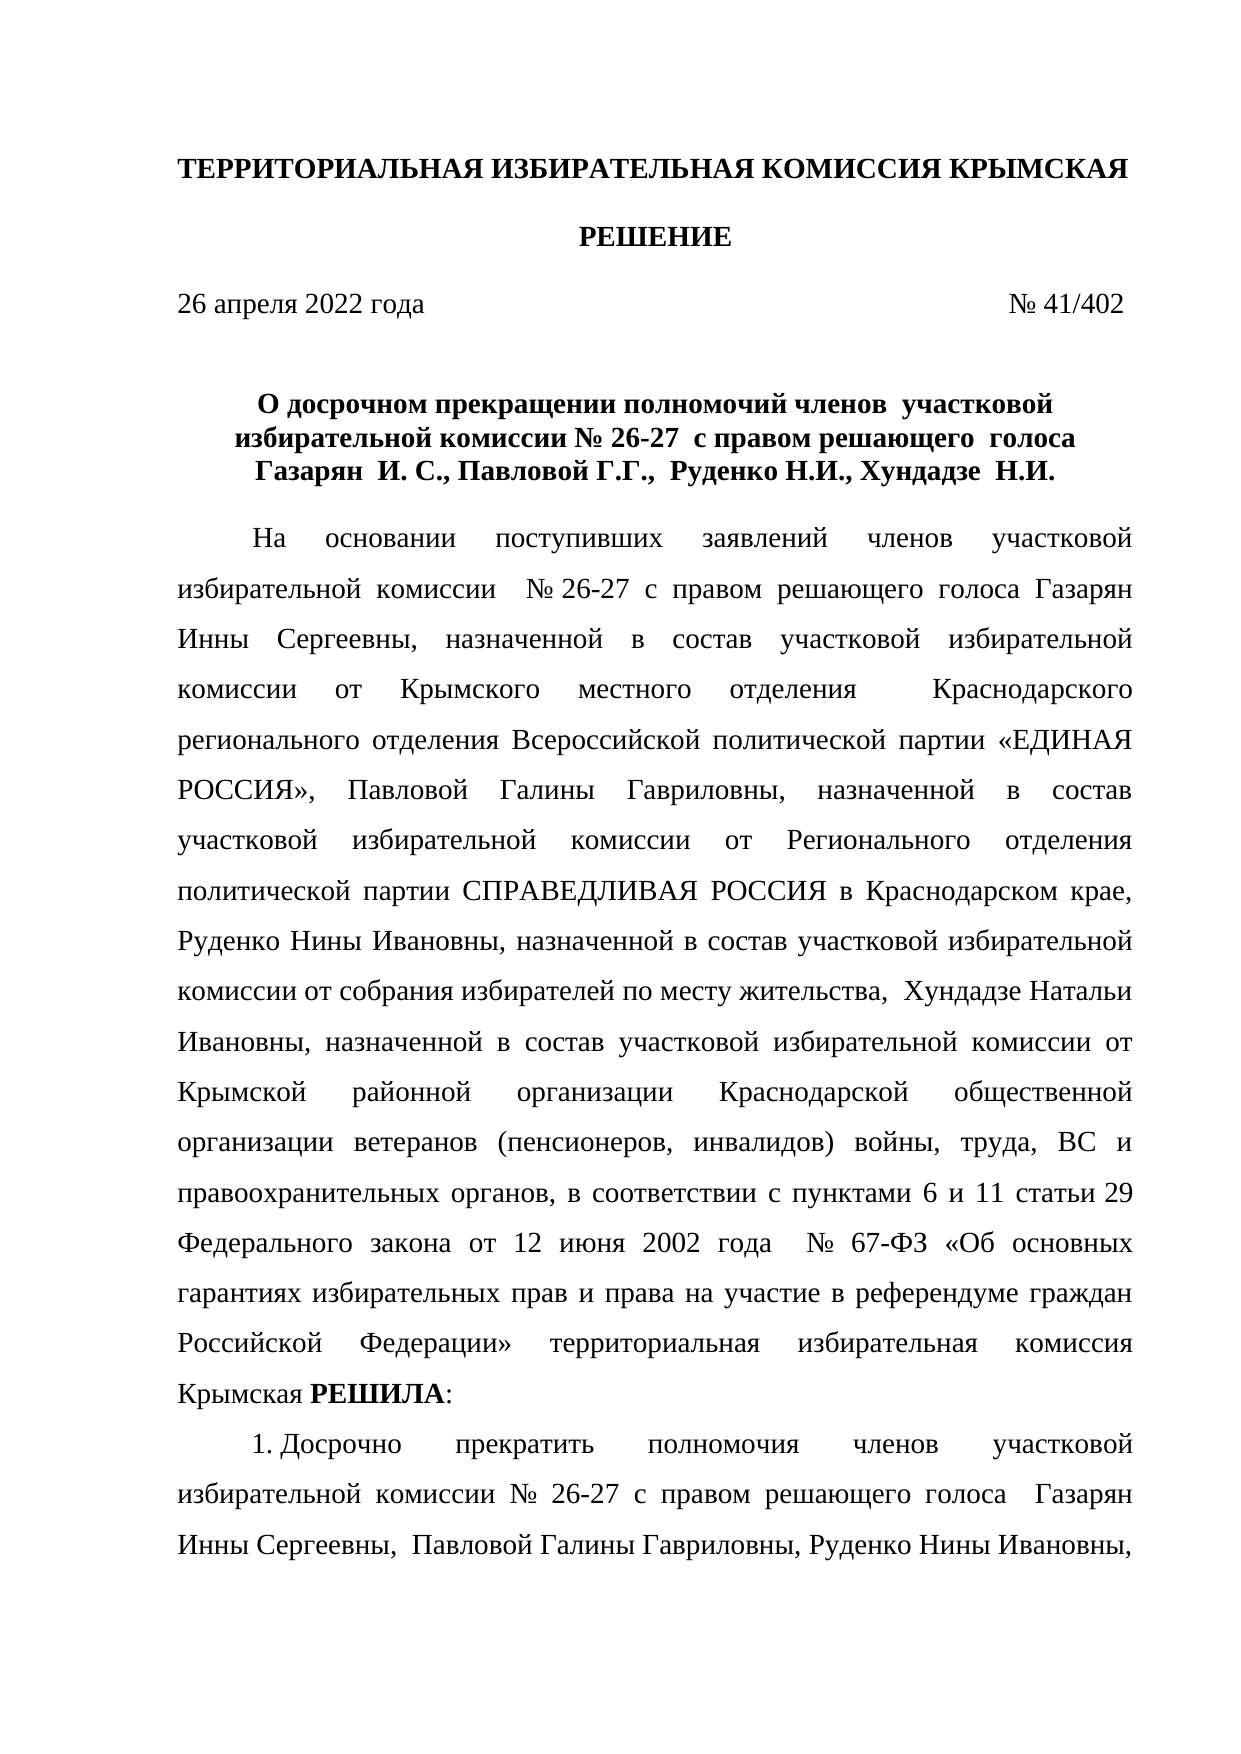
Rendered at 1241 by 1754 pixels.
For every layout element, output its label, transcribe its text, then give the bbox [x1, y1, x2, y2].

text 26 апреля 2022 года № 41/402 [177, 286, 1133, 353]
text О досрочном прекращении полномочий членов участковой избирательной комиссии № 26-27 с правом решающего голоса Газарян И. С., Павловой Г.Г., Руденко Н.И., Хундадзе Н.И. [177, 386, 1133, 487]
text ТЕРРИТОРИАЛЬНАЯ ИЗБИРАТЕЛЬНАЯ КОМИССИЯ КРЫМСКАЯ [177, 152, 1133, 185]
subtitle РЕШЕНИЕ [177, 219, 1133, 252]
text На основании поступивших заявлений членов участковой избирательной комиссии № 26-27 с правом решающего голоса Газарян Инны Сергеевны, назначенной в состав участковой избирательной комиссии от Крымского местного отделения Краснодарского регионального отделения Всероссийской политической партии «ЕДИНАЯ РОССИЯ», Павловой Галины Гавриловны, назначенной в состав участковой избирательной комиссии от Регионального отделения политической партии СПРАВЕДЛИВАЯ РОССИЯ в Краснодарском крае, Руденко Нины Ивановны, назначенной в состав участковой избирательной комиссии от собрания избирателей по месту жительства, Хундадзе Натальи Ивановны, назначенной в состав участковой избирательной комиссии от Крымской районной организации Краснодарской общественной организации ветеранов (пенсионеров, инвалидов) войны, труда, ВС и правоохранительных органов, в соответствии с пунктами 6 и 11 статьи 29 Федерального закона от 12 июня 2002 года № 67-ФЗ «Об основных гарантиях избирательных прав и права на участие в референдуме граждан Российской Федерации» территориальная избирательная комиссия Крымская РЕШИЛА: [177, 521, 1133, 1409]
text 1. Досрочно прекратить полномочия членов участковой избирательной комиссии № 26-27 с правом решающего голоса Газарян Инны Сергеевны, Павловой Галины Гавриловны, Руденко Нины Ивановны, [177, 1426, 1133, 1560]
